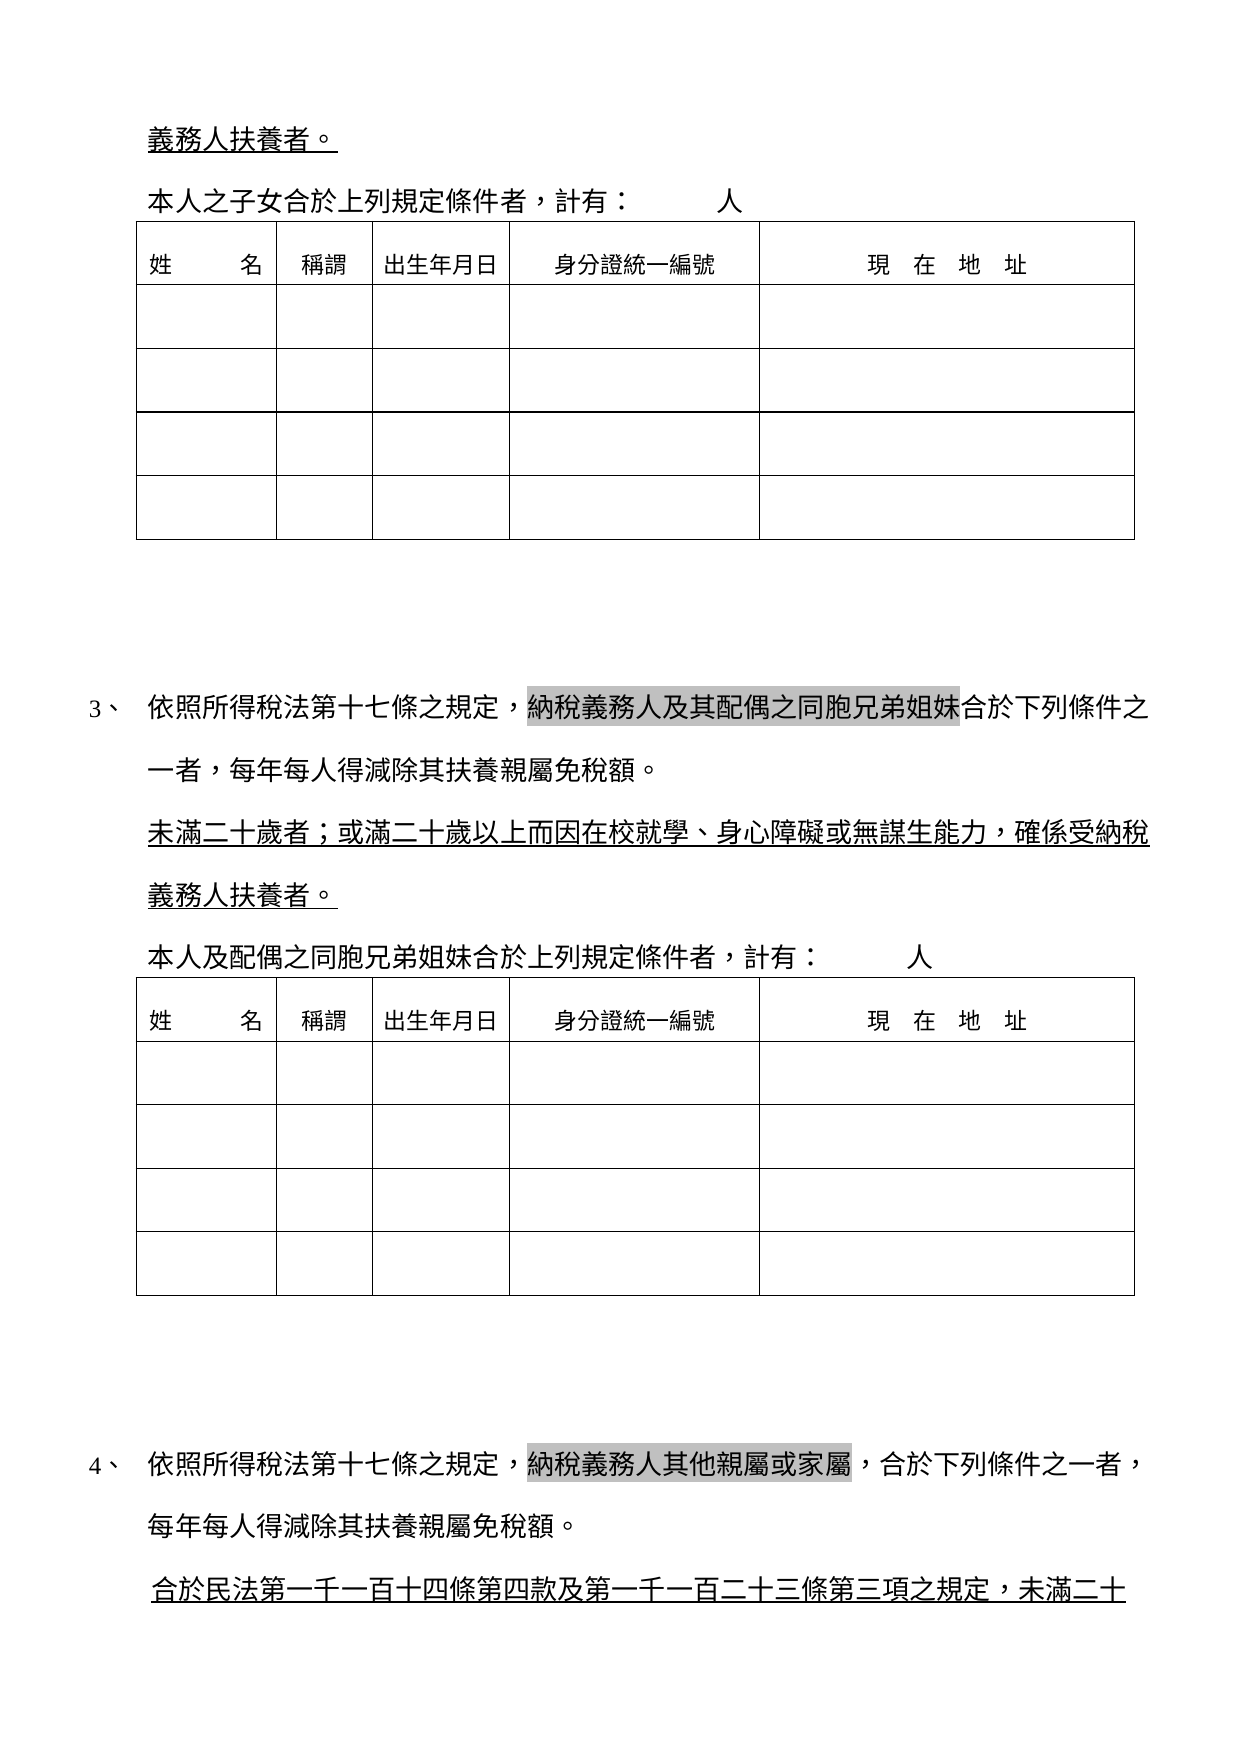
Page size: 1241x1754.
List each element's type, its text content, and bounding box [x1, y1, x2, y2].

table_cell [373, 349, 509, 411]
table_cell [137, 1042, 276, 1104]
table_header 稱謂 [277, 978, 372, 1041]
table_cell [510, 1232, 759, 1295]
table_cell [373, 1105, 509, 1168]
table_cell [277, 476, 372, 538]
table_cell [373, 1042, 509, 1104]
text 合於民法第一千一百十四條第四款及第一千一百二十三條第三項之規定，未滿二十 [151, 1546, 1152, 1608]
table_header 出生年月日 [373, 222, 509, 284]
list 依照所得稅法第十七條之規定，納稅義務人其他親屬或家屬，合於下列條件之一者，每年每人得減除其扶養親屬免稅額。 [89, 1421, 1152, 1546]
table_header 稱謂 [277, 222, 372, 284]
table_cell [277, 1105, 372, 1168]
table_cell [510, 1042, 759, 1104]
table_cell [760, 285, 1134, 348]
table_cell [137, 1105, 276, 1168]
table_cell [510, 349, 759, 411]
table_cell [373, 285, 509, 348]
table_header 身分證統一編號 [510, 222, 759, 284]
table_cell [373, 413, 509, 475]
table_header 出生年月日 [373, 978, 509, 1041]
table_cell [373, 476, 509, 538]
table_cell [277, 1169, 372, 1231]
table_cell [277, 285, 372, 348]
table_cell [760, 1042, 1134, 1104]
table_cell [277, 1232, 372, 1295]
text 本人及配偶之同胞兄弟姐妹合於上列規定條件者，計有： 人 [148, 914, 1152, 977]
text 未滿二十歲者；或滿二十歲以上而因在校就學、身心障礙或無謀生能力，確係受納稅義務人扶養者。 [148, 789, 1152, 914]
table_cell [137, 1232, 276, 1295]
table_cell [510, 1169, 759, 1231]
table_cell [137, 1169, 276, 1231]
table_cell [137, 476, 276, 538]
table_cell [510, 1105, 759, 1168]
table_cell [137, 349, 276, 411]
table_cell [510, 413, 759, 475]
text 義務人扶養者。 [148, 96, 1152, 158]
table_cell [760, 413, 1134, 475]
table_cell [373, 1232, 509, 1295]
table_cell [760, 349, 1134, 411]
table_cell [277, 413, 372, 475]
table_header 姓 名 [137, 978, 276, 1041]
text 本人之子女合於上列規定條件者，計有： 人 [148, 158, 1152, 221]
table_header 現 在 地 址 [760, 222, 1134, 284]
table_cell [277, 349, 372, 411]
table_cell [760, 1105, 1134, 1168]
table_header 身分證統一編號 [510, 978, 759, 1041]
table_cell [760, 1232, 1134, 1295]
table_cell [510, 285, 759, 348]
table_cell [760, 476, 1134, 538]
table_cell [137, 285, 276, 348]
table_cell [277, 1042, 372, 1104]
table_cell [760, 1169, 1134, 1231]
table_cell [510, 476, 759, 538]
table_cell [137, 413, 276, 475]
table_header 姓 名 [137, 222, 276, 284]
table_header 現 在 地 址 [760, 978, 1134, 1041]
table_cell [373, 1169, 509, 1231]
list 依照所得稅法第十七條之規定，納稅義務人及其配偶之同胞兄弟姐妹合於下列條件之一者，每年每人得減除其扶養親屬免稅額。 [89, 664, 1152, 789]
